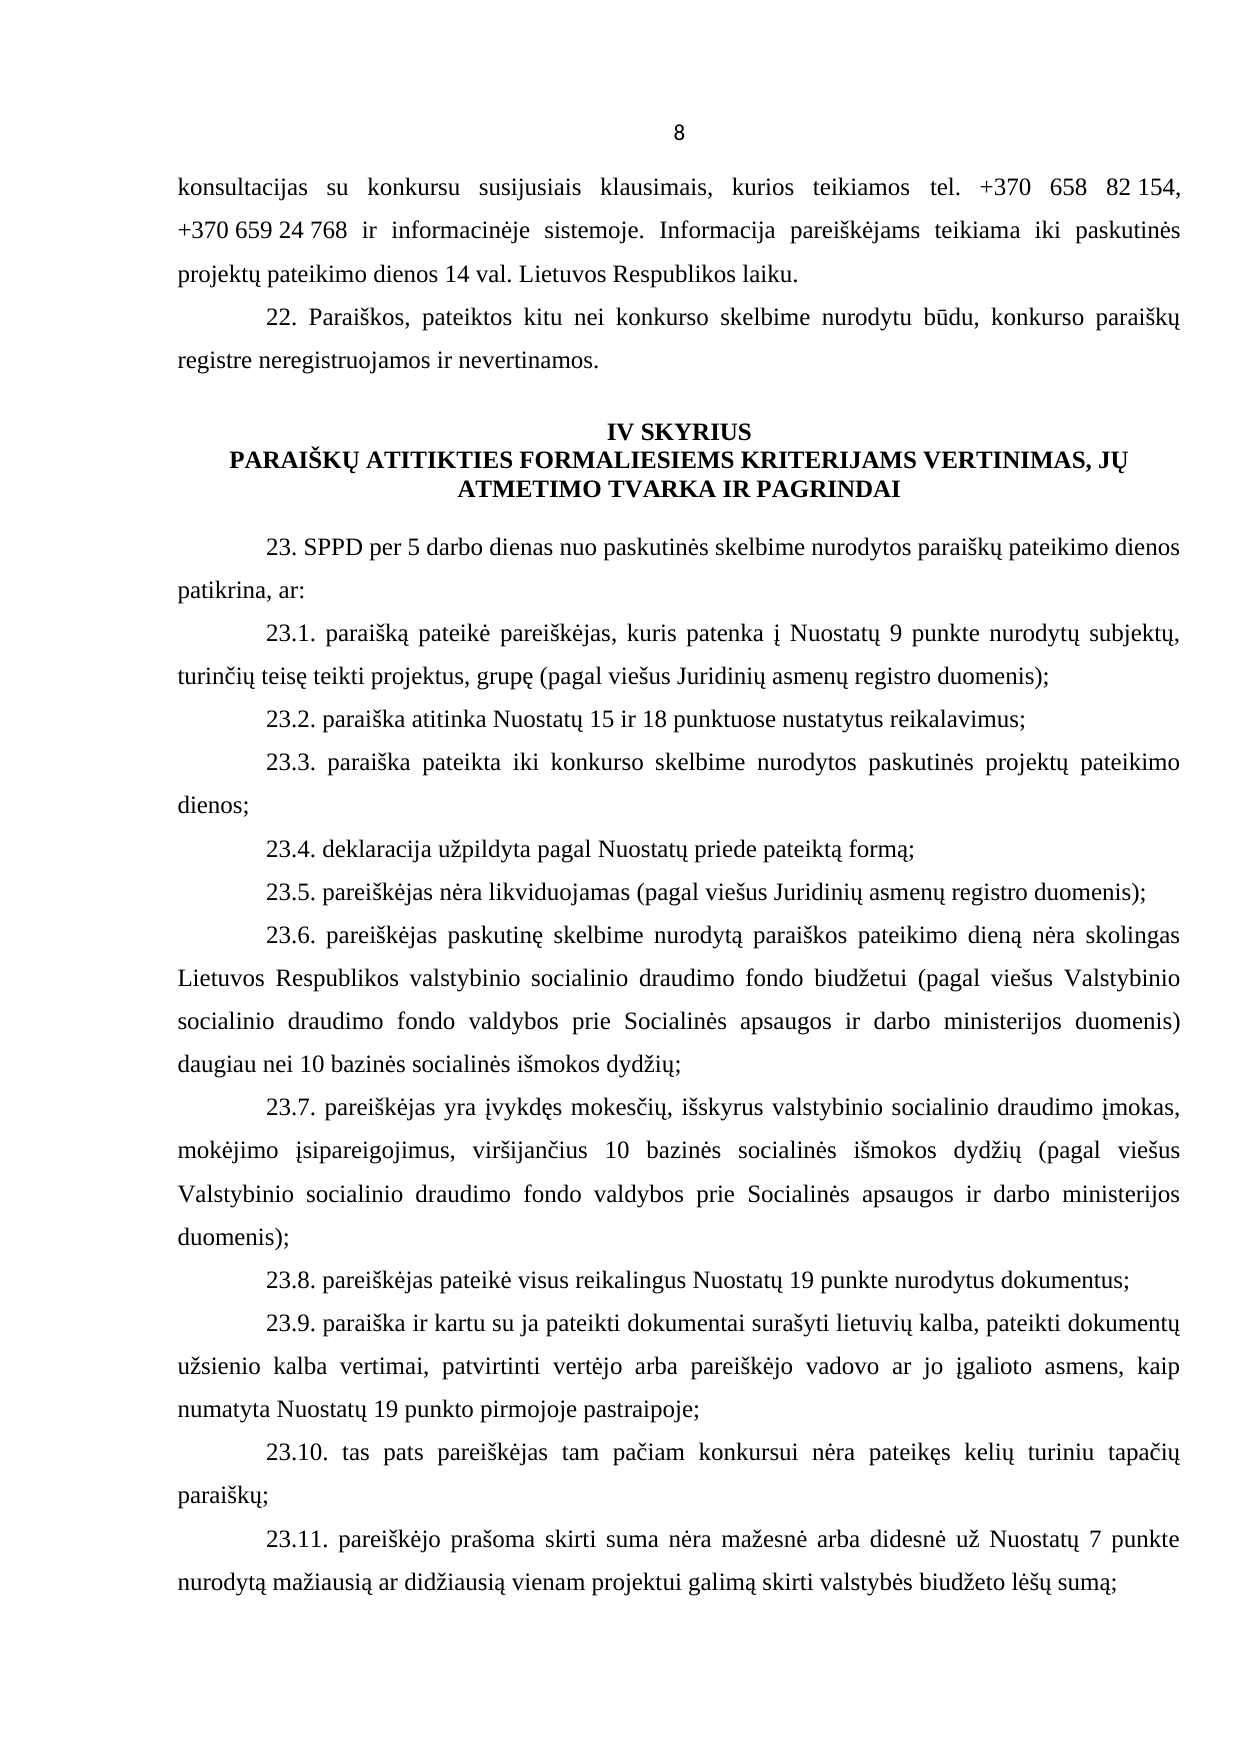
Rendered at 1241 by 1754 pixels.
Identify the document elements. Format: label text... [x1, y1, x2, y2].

text 23.4. deklaracija užpildyta pagal Nuostatų priede pateiktą formą; [177, 834, 1181, 862]
text 23.11. pareiškėjo prašoma skirti suma nėra mažesnė arba didesnė už Nuostatų 7 punkte nurodytą mažiausią ar didžiausią vienam projektui galimą skirti valstybės biudžeto lėšų sumą; [177, 1524, 1181, 1596]
text 22. Paraiškos, pateiktos kitu nei konkurso skelbime nurodytu būdu, konkurso paraiškų registre neregistruojamos ir nevertinamos. [177, 302, 1181, 374]
text 23.7. pareiškėjas yra įvykdęs mokesčių, išskyrus valstybinio socialinio draudimo įmokas, mokėjimo įsipareigojimus, viršijančius 10 bazinės socialinės išmokos dydžių (pagal viešus Valstybinio socialinio draudimo fondo valdybos prie Socialinės apsaugos ir darbo ministerijos duomenis); [177, 1092, 1181, 1251]
text 23.9. paraiška ir kartu su ja pateikti dokumentai surašyti lietuvių kalba, pateikti dokumentų užsienio kalba vertimai, patvirtinti vertėjo arba pareiškėjo vadovo ar jo įgalioto asmens, kaip numatyta Nuostatų 19 punkto pirmojoje pastraipoje; [177, 1308, 1181, 1423]
text 23.5. pareiškėjas nėra likviduojamas (pagal viešus Juridinių asmenų registro duomenis); [177, 877, 1181, 906]
text IV SKYRIUS [177, 417, 1181, 446]
text 23.2. paraiška atitinka Nuostatų 15 ir 18 punktuose nustatytus reikalavimus; [177, 704, 1181, 733]
text 23.10. tas pats pareiškėjas tam pačiam konkursui nėra pateikęs kelių turiniu tapačių paraiškų; [177, 1437, 1181, 1509]
text 23.6. pareiškėjas paskutinę skelbime nurodytą paraiškos pateikimo dieną nėra skolingas Lietuvos Respublikos valstybinio socialinio draudimo fondo biudžetui (pagal viešus Valstybinio socialinio draudimo fondo valdybos prie Socialinės apsaugos ir darbo ministerijos duomenis) daugiau nei 10 bazinės socialinės išmokos dydžių; [177, 920, 1181, 1078]
text 23.1. paraišką pateikė pareiškėjas, kuris patenka į Nuostatų 9 punkte nurodytų subjektų, turinčių teisę teikti projektus, grupę (pagal viešus Juridinių asmenų registro duomenis); [177, 618, 1181, 690]
text 23. SPPD per 5 darbo dienas nuo paskutinės skelbime nurodytos paraiškų pateikimo dienos patikrina, ar: [177, 532, 1181, 604]
text konsultacijas su konkursu susijusiais klausimais, kurios teikiamos tel. +370 658 82 154, +370 659 24 768 ir informacinėje sistemoje. Informacija pareiškėjams teikiama iki paskutinės projektų pateikimo dienos 14 val. Lietuvos Respublikos laiku. [177, 172, 1181, 287]
text PARAIŠKŲ ATITIKTIES FORMALIESIEMS KRITERIJAMS VERTINIMAS, JŲ ATMETIMO TVARKA IR PAGRINDAI [177, 446, 1181, 503]
text 23.3. paraiška pateikta iki konkurso skelbime nurodytos paskutinės projektų pateikimo dienos; [177, 747, 1181, 819]
text 23.8. pareiškėjas pateikė visus reikalingus Nuostatų 19 punkte nurodytus dokumentus; [177, 1265, 1181, 1294]
